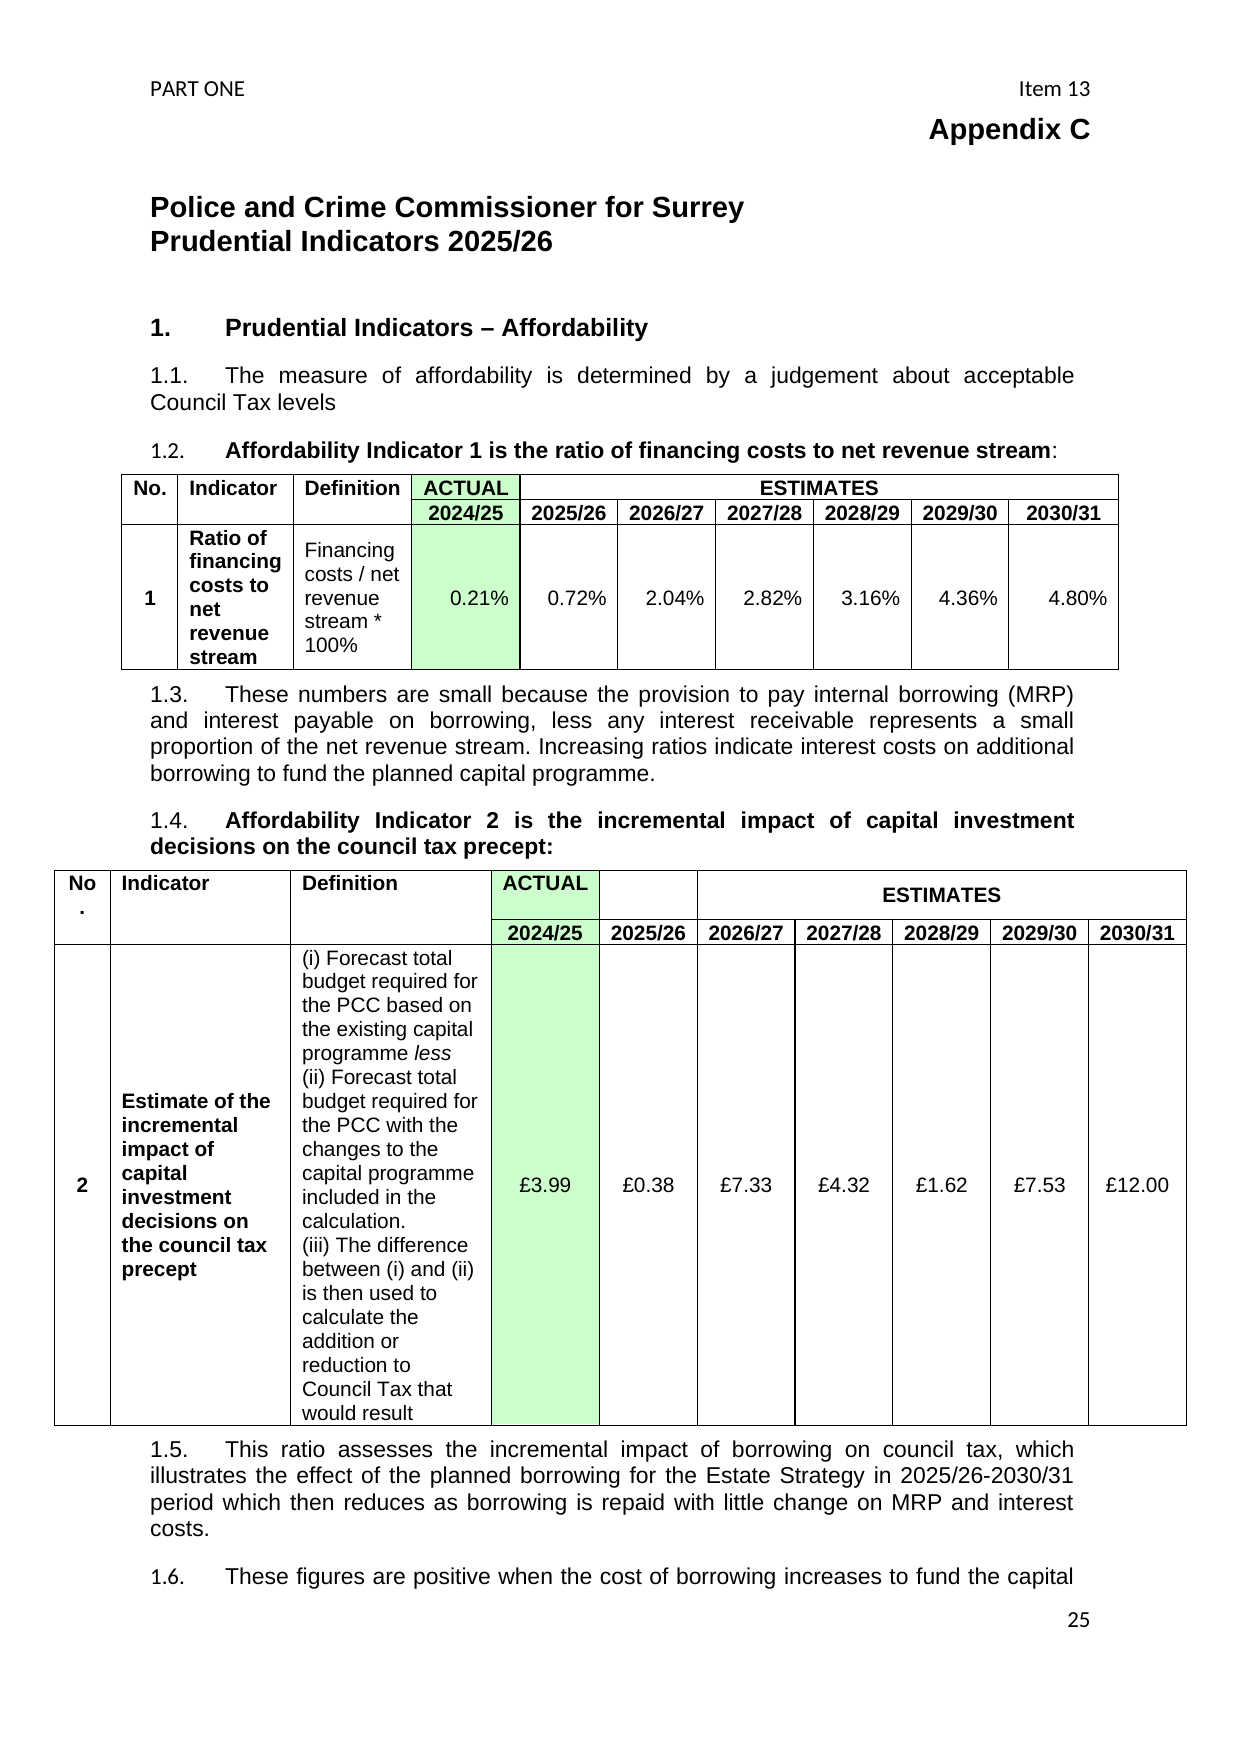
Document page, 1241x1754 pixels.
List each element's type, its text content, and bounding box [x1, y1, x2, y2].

table_cell 2026/27 [698, 920, 794, 944]
table_cell 2026/27 [618, 500, 715, 524]
table_cell 1 [122, 525, 177, 669]
table_cell £3.99 [492, 945, 599, 1424]
table_header ACTUAL [492, 871, 599, 919]
table_cell 0.21% [412, 525, 519, 669]
table_cell 3.16% [814, 525, 911, 669]
table_cell 2024/25 [492, 920, 599, 944]
table_cell 2028/29 [893, 920, 990, 944]
list Affordability Indicator 1 is the ratio of financing costs to net revenue stream: [150, 436, 1075, 464]
table_cell [178, 499, 293, 524]
table_cell £7.33 [698, 945, 794, 1424]
table_cell 2025/26 [521, 500, 617, 524]
list This ratio assesses the incremental impact of borrowing on council tax, which illustrates the effect of the planned borrowing for the Estate Strategy in 2025/26-2030/31 period which then reduces as borrowing is repaid with little change on MRP and interest costs. [150, 1436, 1075, 1541]
table_cell 2.82% [716, 525, 813, 669]
table_cell £0.38 [600, 945, 697, 1424]
table_cell 2030/31 [1009, 500, 1118, 524]
table_cell 2024/25 [412, 500, 519, 524]
table_cell £4.32 [796, 945, 892, 1424]
table_header ESTIMATES [698, 871, 1186, 919]
table_cell 2027/28 [796, 920, 892, 944]
table_header Definition [294, 475, 411, 499]
table_cell [111, 919, 290, 944]
table_header ESTIMATES [521, 475, 1118, 499]
table_cell £12.00 [1089, 945, 1186, 1424]
table_cell 2028/29 [814, 500, 911, 524]
table_cell 2 [55, 945, 110, 1424]
table_header No. [122, 475, 177, 499]
table_cell Financing costs / net revenue stream * 100% [294, 525, 411, 669]
table_cell 2030/31 [1089, 920, 1186, 944]
table_cell 4.36% [912, 525, 1008, 669]
table_header ACTUAL [412, 475, 519, 499]
table_header Definition [291, 871, 491, 919]
table_cell 0.72% [521, 525, 617, 669]
table_cell 2025/26 [600, 920, 697, 944]
table_header [600, 871, 697, 919]
table_cell £1.62 [893, 945, 990, 1424]
list Affordability Indicator 2 is the incremental impact of capital investment decisions on the council tax precept: [150, 807, 1075, 859]
table_cell 4.80% [1009, 525, 1118, 669]
table_cell 2029/30 [991, 920, 1088, 944]
table_cell (i) Forecast total budget required for the PCC based on the existing capital programme less (ii) Forecast total budget required for the PCC with the changes to the capital programme included in the calculation. (iii) The difference between (i) and (ii) is then used to calculate the addition or reduction to Council Tax that would result [291, 945, 491, 1424]
list The measure of affordability is determined by a judgement about acceptable Council Tax levels [150, 362, 1075, 415]
table_header Indicator [111, 871, 290, 919]
table_header Indicator [178, 475, 293, 499]
list These numbers are small because the provision to pay internal borrowing (MRP) and interest payable on borrowing, less any interest receivable represents a small proportion of the net revenue stream. Increasing ratios indicate interest costs on additional borrowing to fund the planned capital programme. [150, 681, 1075, 786]
table_cell Estimate of the incremental impact of capital investment decisions on the council tax precept [111, 945, 290, 1424]
text Police and Crime Commissioner for Surrey [150, 191, 1090, 224]
list Prudential Indicators – Affordability [150, 313, 1075, 342]
text Prudential Indicators 2025/26 [150, 224, 1090, 258]
table_cell Ratio of financing costs to net revenue stream [178, 525, 293, 669]
table_cell 2027/28 [716, 500, 813, 524]
table_header No. [55, 871, 110, 919]
table_cell [294, 499, 411, 524]
table_cell [122, 499, 177, 524]
table_cell [291, 919, 491, 944]
title Appendix C [150, 112, 1090, 146]
table_cell 2.04% [618, 525, 715, 669]
table_cell £7.53 [991, 945, 1088, 1424]
table_cell 2029/30 [912, 500, 1008, 524]
list These figures are positive when the cost of borrowing increases to fund the capital [150, 1562, 1075, 1590]
table_cell [55, 919, 110, 944]
